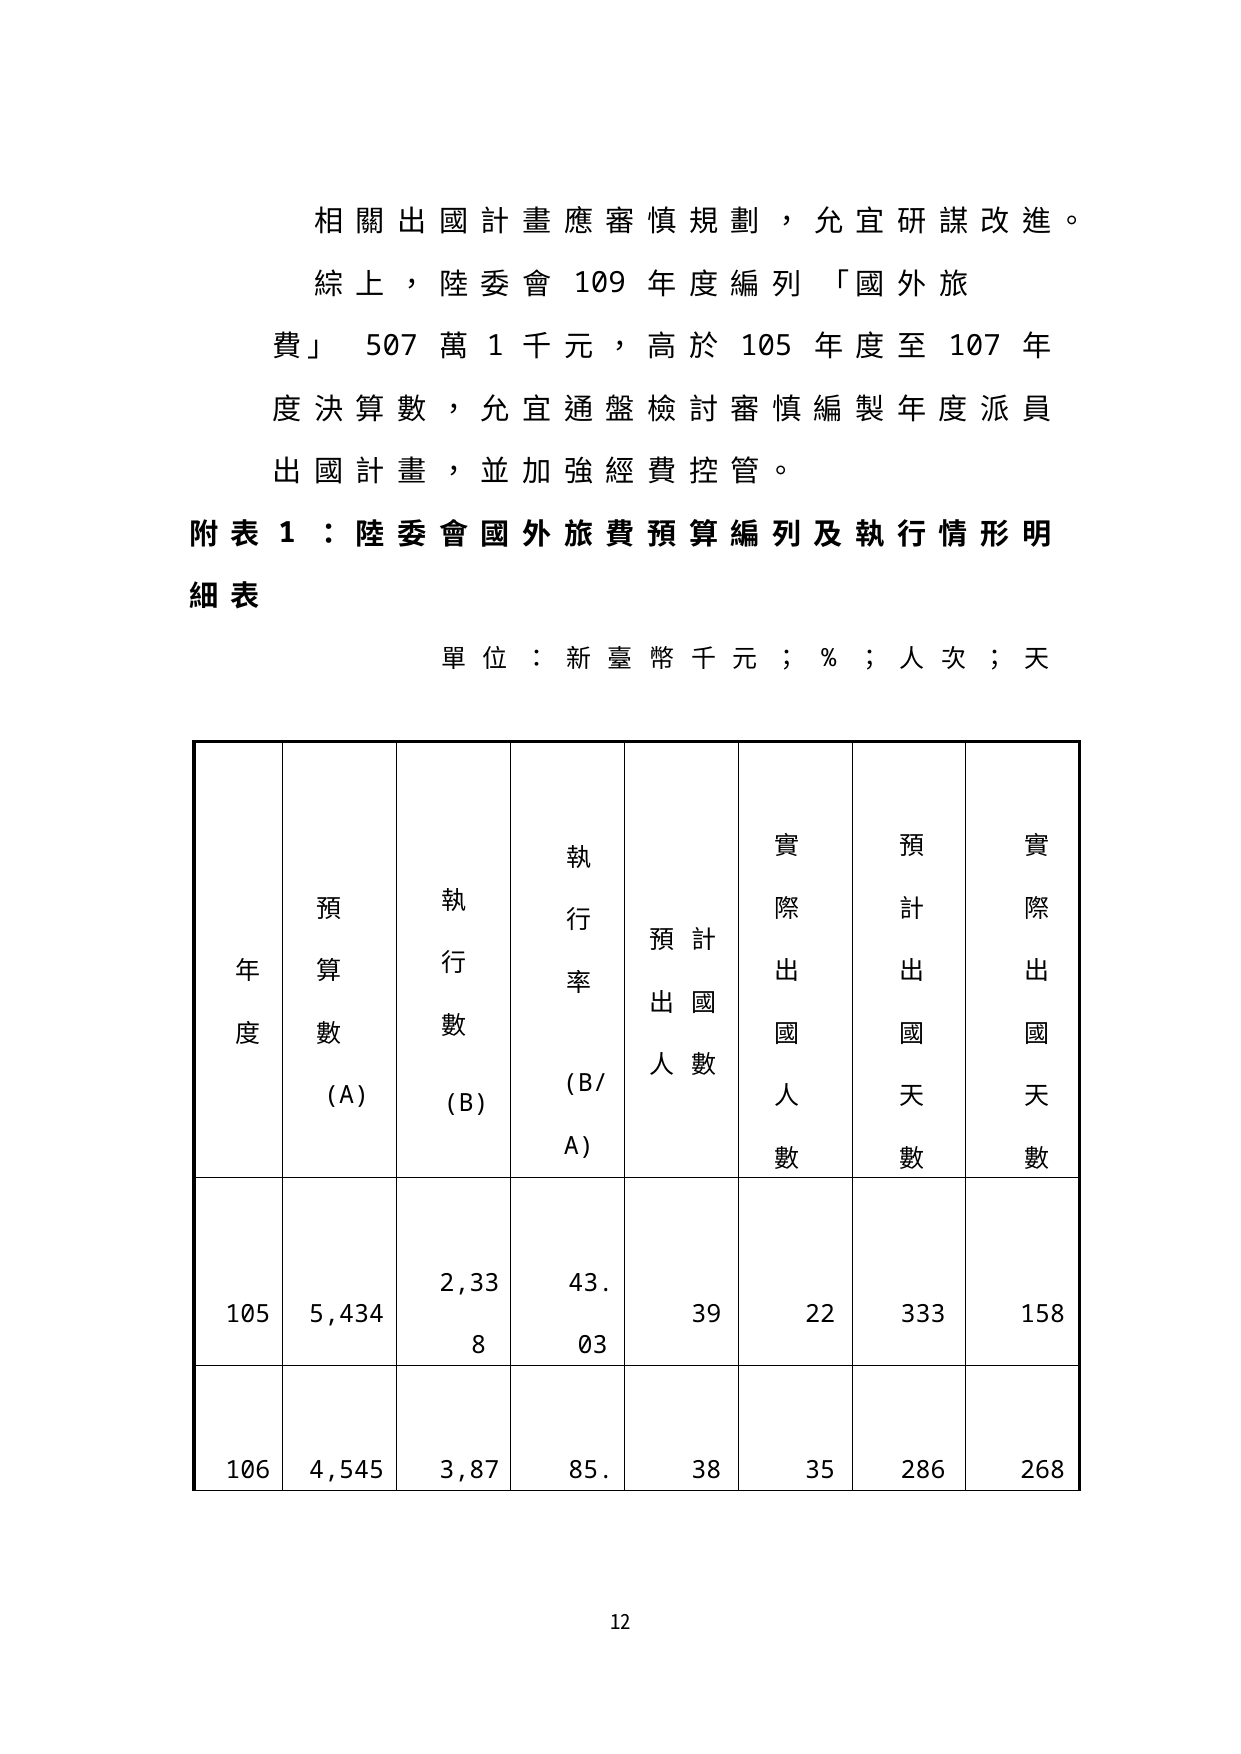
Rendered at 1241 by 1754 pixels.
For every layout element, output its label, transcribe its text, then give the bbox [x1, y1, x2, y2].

table_cell 22 [739, 1178, 852, 1365]
table_header 預計出國天數 [853, 743, 965, 1177]
table_cell 333 [853, 1178, 965, 1365]
table_cell 85. [511, 1366, 624, 1490]
table_header 年度 [196, 743, 282, 1177]
table_header 預計出國人數 [625, 743, 738, 1177]
table_header 實際出國人數 [739, 743, 852, 1177]
text 綜上，陸委會109年度編列「國外旅費」507萬1千元，高於105年度至107年度決算數，允宜通盤檢討審慎編製年度派員出國計畫，並加強經費控管。 [242, 240, 1058, 490]
table_header 實際出國天數 [966, 743, 1078, 1177]
table_cell 4,545 [283, 1366, 396, 1490]
table_cell 105 [196, 1178, 282, 1365]
table_cell 3,87 [397, 1366, 510, 1490]
text 單位：新臺幣千元；%；人次；天 [183, 615, 1058, 677]
table_cell 43.03 [511, 1178, 624, 1365]
table_cell 106 [196, 1366, 282, 1490]
table_header 執行率 (B/A) [511, 743, 624, 1177]
table_header 預算數 (A) [283, 743, 396, 1177]
table_cell 286 [853, 1366, 965, 1490]
text 附表1：陸委會國外旅費預算編列及執行情形明細表 [183, 490, 1058, 615]
table_cell 5,434 [283, 1178, 396, 1365]
table_cell 2,338 [397, 1178, 510, 1365]
text 陸委會109年度預算書「派員出國計畫預算類別表－考察、視察、訪問」列有4項考察計畫及2項不定期會議計畫，其計畫名稱、擬前往國家、擬拜會或視察機構及計畫內容，與108年度均相同，僅「一、考察：04專題考察及參與相關座談會、交流活動」擬派員人數較108年度減少6人外，餘均與108年度相同，另預計前往期間均為「109.01-109.12」(詳附表2)，與前揭行政院及所屬各級機關因公派員出國案件編審要點所訂「通盤檢討審慎編製年度派員出國計畫及編列國外旅費」及「3年內無相同考察計畫」之規定恐難謂相符，相關出國計畫應審慎規劃，允宜研謀改進。 [271, 177, 1058, 240]
table_cell 158 [966, 1178, 1078, 1365]
table_cell 39 [625, 1178, 738, 1365]
table_cell 35 [739, 1366, 852, 1490]
table_header 執行數 (B) [397, 743, 510, 1177]
table_cell 38 [625, 1366, 738, 1490]
table_cell 268 [966, 1366, 1078, 1490]
